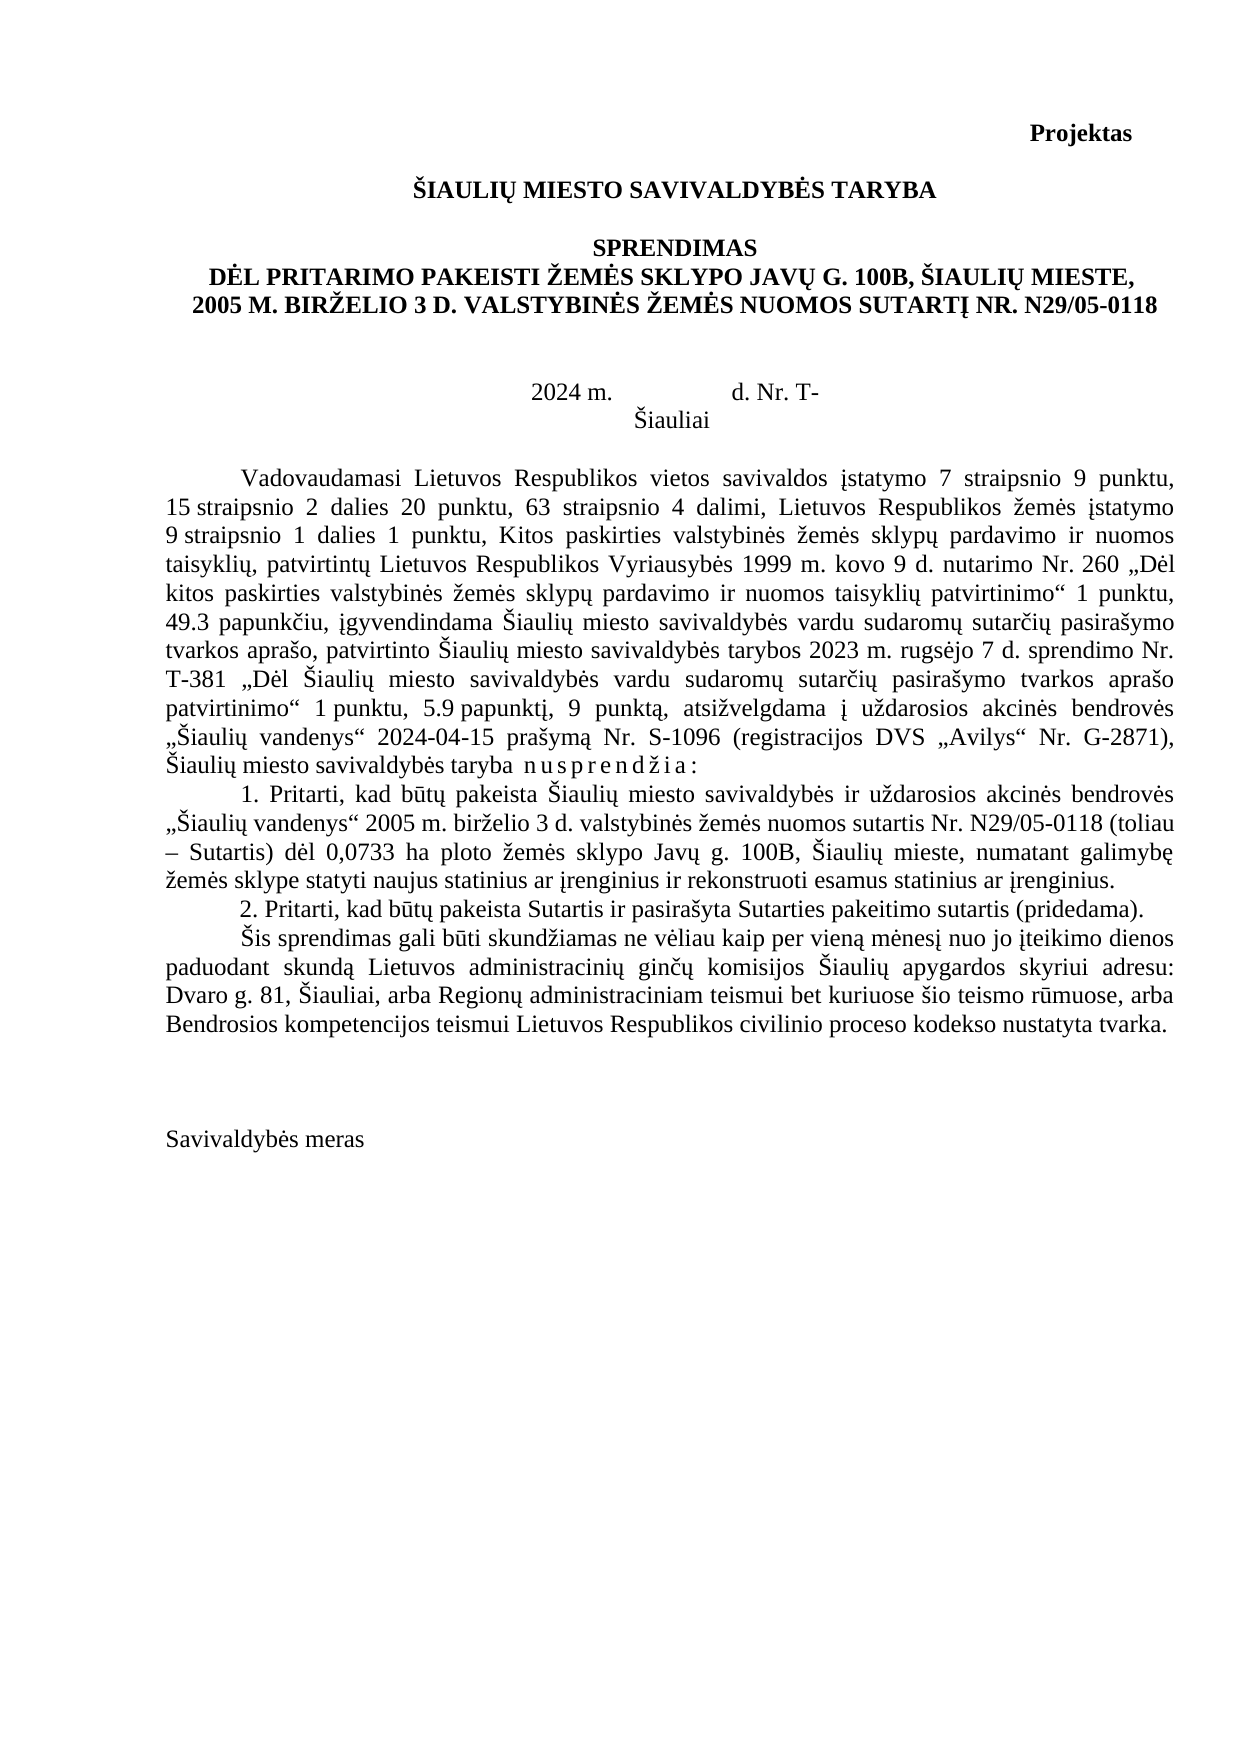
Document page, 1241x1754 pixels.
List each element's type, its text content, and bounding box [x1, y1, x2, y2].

text Projektas [165, 118, 1175, 147]
text 1. Pritarti, kad būtų pakeista Šiaulių miesto savivaldybės ir uždarosios akcinės bendrovės „Šiaulių vandenys“ 2005 m. birželio 3 d. valstybinės žemės nuomos sutartis Nr. N29/05-0118 (toliau – Sutartis) dėl 0,0733 ha ploto žemės sklypo Javų g. 100B, Šiaulių mieste, numatant galimybę žemės sklype statyti naujus statinius ar įrenginius ir rekonstruoti esamus statinius ar įrenginius. [165, 779, 1175, 894]
text Šiauliai [165, 406, 1184, 434]
text ŠIAULIŲ MIESTO SAVIVALDYBĖS TARYBA [165, 176, 1184, 204]
text Šis sprendimas gali būti skundžiamas ne vėliau kaip per vieną mėnesį nuo jo įteikimo dienos paduodant skundą Lietuvos administracinių ginčų komisijos Šiaulių apygardos skyriui adresu: Dvaro g. 81, Šiauliai, arba Regionų administraciniam teismui bet kuriuose šio teismo rūmuose, arba Bendrosios kompetencijos teismui Lietuvos Respublikos civilinio proceso kodekso nustatyta tvarka. [165, 923, 1175, 1038]
text DĖL PRITARIMO PAKEISTI ŽEMĖS SKLYPO JAVŲ G. 100B, ŠIAULIŲ MIESTE, [165, 262, 1184, 291]
text Savivaldybės meras [165, 1124, 1184, 1153]
text 2005 M. BIRŽELIO 3 D. VALSTYBINĖS ŽEMĖS NUOMOS SUTARTĮ NR. N29/05-0118 [165, 291, 1184, 319]
text 2024 m. d. Nr. T- [165, 377, 1184, 406]
text SPRENDIMAS [165, 233, 1184, 262]
text 2. Pritarti, kad būtų pakeista Sutartis ir pasirašyta Sutarties pakeitimo sutartis (pridedama). [165, 894, 1175, 923]
text Vadovaudamasi Lietuvos Respublikos vietos savivaldos įstatymo 7 straipsnio 9 punktu, 15 straipsnio 2 dalies 20 punktu, 63 straipsnio 4 dalimi, Lietuvos Respublikos žemės įstatymo 9 straipsnio 1 dalies 1 punktu, Kitos paskirties valstybinės žemės sklypų pardavimo ir nuomos taisyklių, patvirtintų Lietuvos Respublikos Vyriausybės 1999 m. kovo 9 d. nutarimo Nr. 260 „Dėl kitos paskirties valstybinės žemės sklypų pardavimo ir nuomos taisyklių patvirtinimo“ 1 punktu, 49.3 papunkčiu, įgyvendindama Šiaulių miesto savivaldybės vardu sudaromų sutarčių pasirašymo tvarkos aprašo, patvirtinto Šiaulių miesto savivaldybės tarybos 2023 m. rugsėjo 7 d. sprendimo Nr. T-381 „Dėl Šiaulių miesto savivaldybės vardu sudaromų sutarčių pasirašymo tvarkos aprašo patvirtinimo“ 1 punktu, 5.9 papunktį, 9 punktą, atsižvelgdama į uždarosios akcinės bendrovės „Šiaulių vandenys“ 2024-04‑15 prašymą Nr. S-1096 (registracijos DVS „Avilys“ Nr. G-2871), Šiaulių miesto savivaldybės taryba nusprendžia: [165, 463, 1175, 779]
